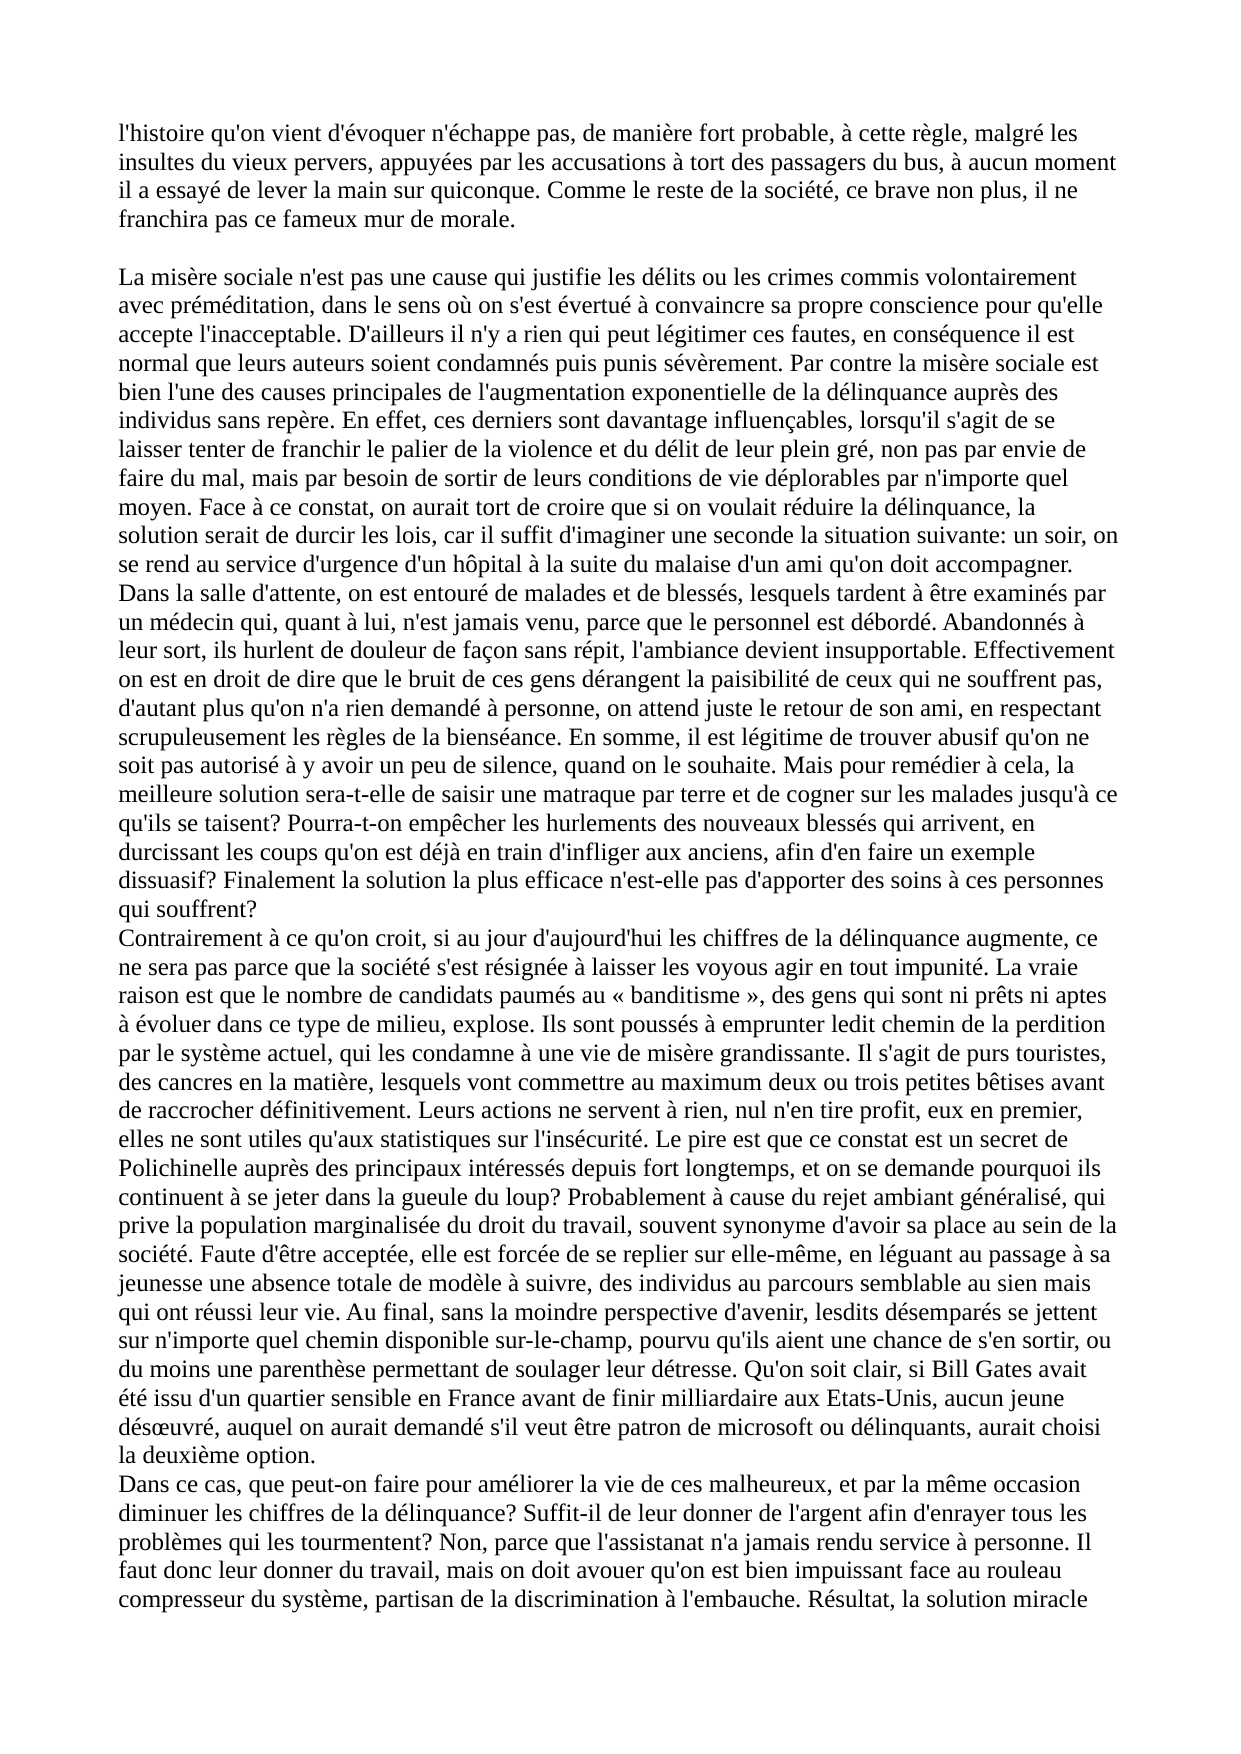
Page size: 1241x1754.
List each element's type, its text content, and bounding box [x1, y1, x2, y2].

text La misère sociale n'est pas une cause qui justifie les délits ou les crimes commis volontairement avec préméditation, dans le sens où on s'est évertué à convaincre sa propre conscience pour qu'elle accepte l'inacceptable. D'ailleurs il n'y a rien qui peut légitimer ces fautes, en conséquence il est normal que leurs auteurs soient condamnés puis punis sévèrement. Par contre la misère sociale est bien l'une des causes principales de l'augmentation exponentielle de la délinquance auprès des individus sans repère. En effet, ces derniers sont davantage influençables, lorsqu'il s'agit de se laisser tenter de franchir le palier de la violence et du délit de leur plein gré, non pas par envie de faire du mal, mais par besoin de sortir de leurs conditions de vie déplorables par n'importe quel moyen. Face à ce constat, on aurait tort de croire que si on voulait réduire la délinquance, la solution serait de durcir les lois, car il suffit d'imaginer une seconde la situation suivante: un soir, on se rend au service d'urgence d'un hôpital à la suite du malaise d'un ami qu'on doit accompagner. Dans la salle d'attente, on est entouré de malades et de blessés, lesquels tardent à être examinés par un médecin qui, quant à lui, n'est jamais venu, parce que le personnel est débordé. Abandonnés à leur sort, ils hurlent de douleur de façon sans répit, l'ambiance devient insupportable. Effectivement on est en droit de dire que le bruit de ces gens dérangent la paisibilité de ceux qui ne souffrent pas, d'autant plus qu'on n'a rien demandé à personne, on attend juste le retour de son ami, en respectant scrupuleusement les règles de la bienséance. En somme, il est légitime de trouver abusif qu'on ne soit pas autorisé à y avoir un peu de silence, quand on le souhaite. Mais pour remédier à cela, la meilleure solution sera-t-elle de saisir une matraque par terre et de cogner sur les malades jusqu'à ce qu'ils se taisent? Pourra-t-on empêcher les hurlements des nouveaux blessés qui arrivent, en durcissant les coups qu'on est déjà en train d'infliger aux anciens, afin d'en faire un exemple dissuasif? Finalement la solution la plus efficace n'est-elle pas d'apporter des soins à ces personnes qui souffrent? [118, 262, 1122, 923]
text Dans ce cas, que peut-on faire pour améliorer la vie de ces malheureux, et par la même occasion diminuer les chiffres de la délinquance? Suffit-il de leur donner de l'argent afin d'enrayer tous les problèmes qui les tourmentent? Non, parce que l'assistanat n'a jamais rendu service à personne. Il faut donc leur donner du travail, mais on doit avouer qu'on est bien impuissant face au rouleau compresseur du système, partisan de la discrimination à l'embauche. Résultat, la solution miracle [118, 1469, 1122, 1613]
text l'histoire qu'on vient d'évoquer n'échappe pas, de manière fort probable, à cette règle, malgré les insultes du vieux pervers, appuyées par les accusations à tort des passagers du bus, à aucun moment il a essayé de lever la main sur quiconque. Comme le reste de la société, ce brave non plus, il ne franchira pas ce fameux mur de morale. [118, 118, 1122, 233]
text Contrairement à ce qu'on croit, si au jour d'aujourd'hui les chiffres de la délinquance augmente, ce ne sera pas parce que la société s'est résignée à laisser les voyous agir en tout impunité. La vraie raison est que le nombre de candidats paumés au « banditisme », des gens qui sont ni prêts ni aptes à évoluer dans ce type de milieu, explose. Ils sont poussés à emprunter ledit chemin de la perdition par le système actuel, qui les condamne à une vie de misère grandissante. Il s'agit de purs touristes, des cancres en la matière, lesquels vont commettre au maximum deux ou trois petites bêtises avant de raccrocher définitivement. Leurs actions ne servent à rien, nul n'en tire profit, eux en premier, elles ne sont utiles qu'aux statistiques sur l'insécurité. Le pire est que ce constat est un secret de Polichinelle auprès des principaux intéressés depuis fort longtemps, et on se demande pourquoi ils continuent à se jeter dans la gueule du loup? Probablement à cause du rejet ambiant généralisé, qui prive la population marginalisée du droit du travail, souvent synonyme d'avoir sa place au sein de la société. Faute d'être acceptée, elle est forcée de se replier sur elle-même, en léguant au passage à sa jeunesse une absence totale de modèle à suivre, des individus au parcours semblable au sien mais qui ont réussi leur vie. Au final, sans la moindre perspective d'avenir, lesdits désemparés se jettent sur n'importe quel chemin disponible sur-le-champ, pourvu qu'ils aient une chance de s'en sortir, ou du moins une parenthèse permettant de soulager leur détresse. Qu'on soit clair, si Bill Gates avait été issu d'un quartier sensible en France avant de finir milliardaire aux Etats-Unis, aucun jeune désœuvré, auquel on aurait demandé s'il veut être patron de microsoft ou délinquants, aurait choisi la deuxième option. [118, 923, 1122, 1469]
